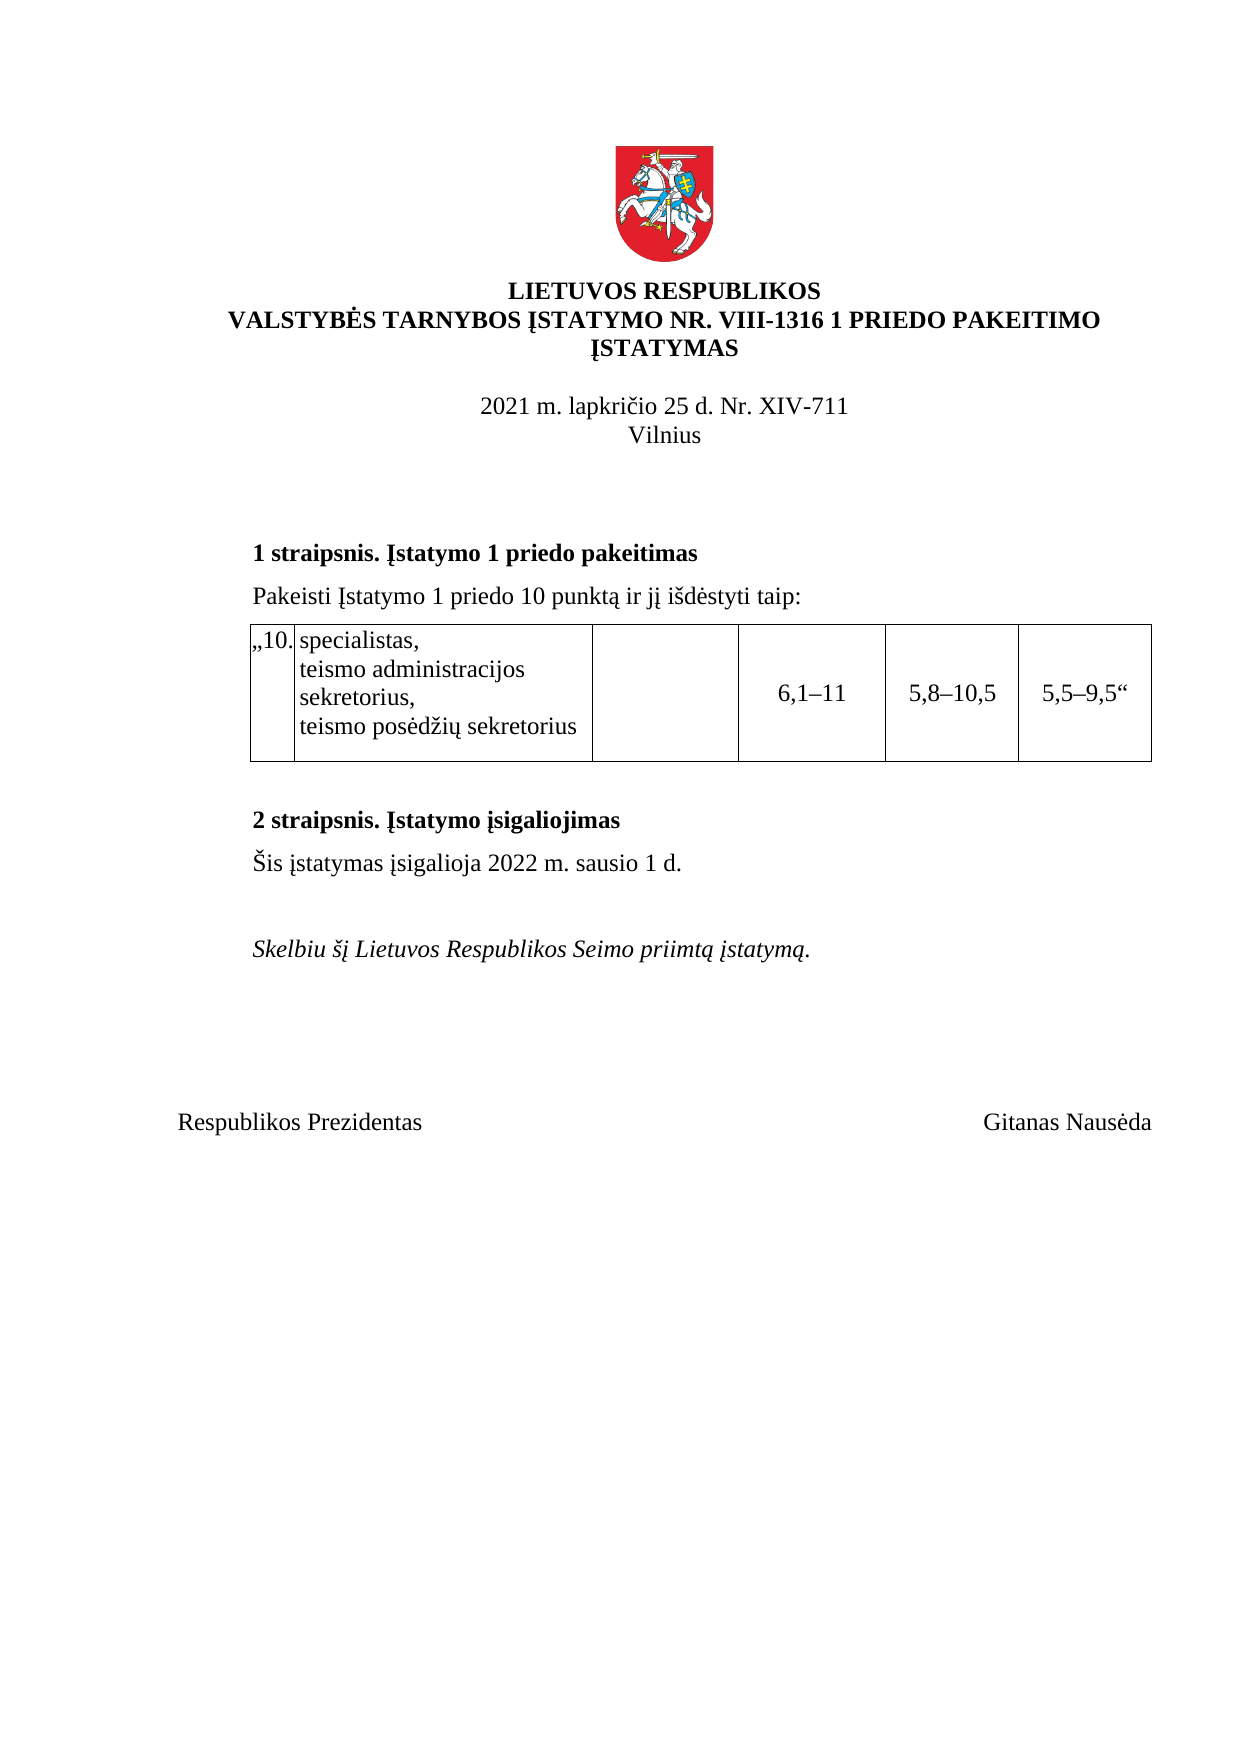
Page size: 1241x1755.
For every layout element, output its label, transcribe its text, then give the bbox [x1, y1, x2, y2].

text Pakeisti Įstatymo 1 priedo 10 punktą ir jį išdėstyti taip: [177, 581, 1152, 609]
table_header 5,8–10,5 [886, 625, 1018, 761]
text Šis įstatymas įsigalioja 2022 m. sausio 1 d. [177, 848, 1152, 877]
text ĮSTATYMAS [177, 333, 1152, 362]
text 2 straipsnis. Įstatymo įsigaliojimas [177, 805, 1152, 834]
text LIETUVOS RESPUBLIKOS [177, 276, 1152, 305]
table_header „10. [251, 625, 294, 761]
table_header 6,1–11 [739, 625, 885, 761]
text Skelbiu šį Lietuvos Respublikos Seimo priimtą įstatymą. [177, 934, 1152, 963]
text Respublikos Prezidentas Gitanas Nausėda [177, 1107, 1152, 1136]
table_header [593, 625, 738, 761]
text 2021 m. lapkričio 25 d. Nr. XIV-711 [177, 391, 1152, 420]
table_header specialistas, teismo administracijos sekretorius, teismo posėdžių sekretorius [295, 625, 592, 761]
table_header 5,5–9,5“ [1019, 625, 1151, 761]
text 1 straipsnis. Įstatymo 1 priedo pakeitimas [177, 538, 1152, 566]
text VALSTYBĖS TARNYBOS ĮSTATYMO NR. VIII-1316 1 PRIEDO PAKEITIMO [177, 305, 1152, 333]
text Vilnius [177, 420, 1152, 448]
